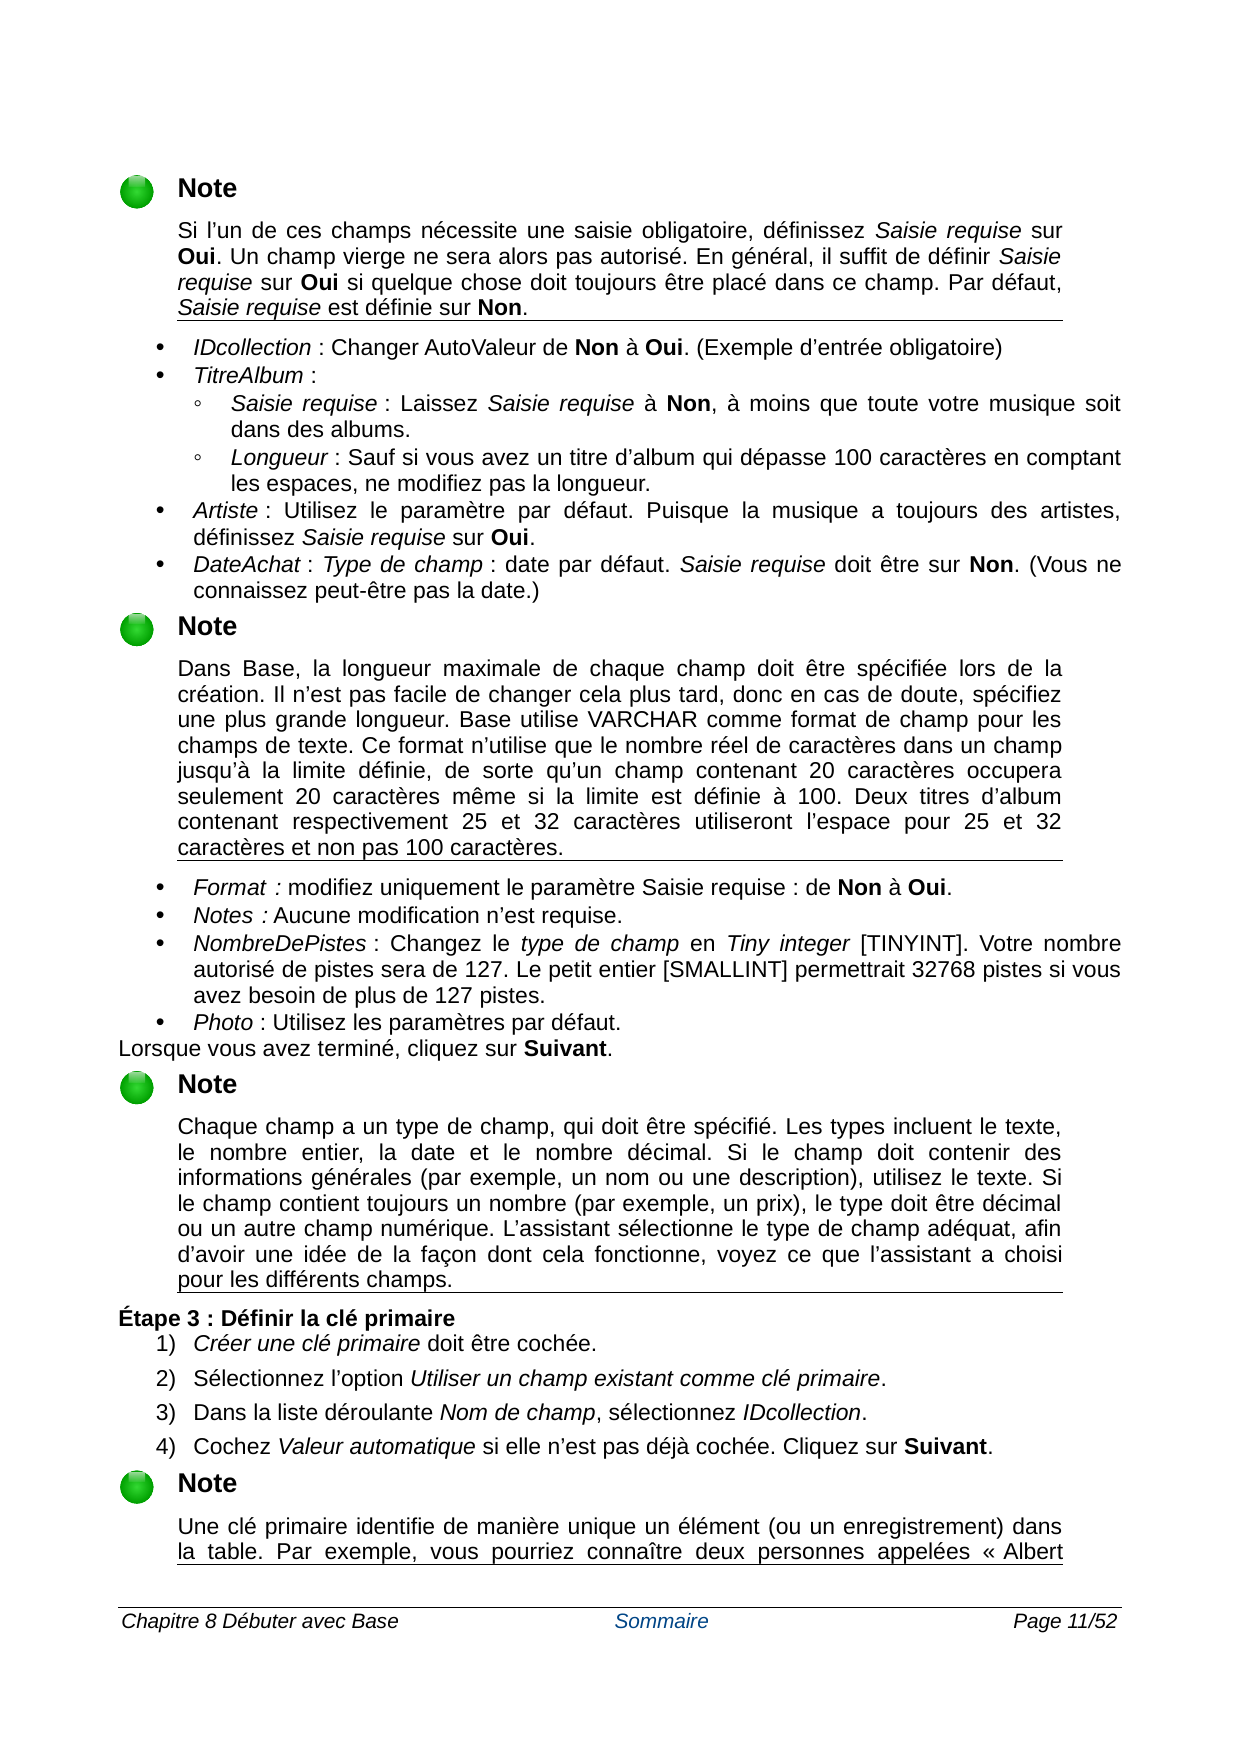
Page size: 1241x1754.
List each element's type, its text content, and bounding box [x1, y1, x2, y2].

list DateAchat : Type de champ : date par défaut. Saisie requise doit être sur Non. (Vous ne connaissez peut-être pas la date.) [156, 550, 1122, 603]
list Note [59, 1069, 1122, 1106]
text Étape 3 : Définir la clé primaire [118, 1305, 1122, 1331]
list Saisie requise : Laissez Saisie requise à Non, à moins que toute votre musique soit dans des albums. [193, 389, 1122, 443]
list Sélectionnez l’option Utiliser un champ existant comme clé primaire. [156, 1365, 1122, 1391]
list Artiste : Utilisez le paramètre par défaut. Puisque la musique a toujours des artistes, définissez Saisie requise sur Oui. [156, 496, 1122, 550]
list Notes : Aucune modification n’est requise. [156, 901, 1122, 929]
list Longueur : Sauf si vous avez un titre d’album qui dépasse 100 caractères en comptant les espaces, ne modifiez pas la longueur. [193, 443, 1122, 496]
text Une clé primaire identifie de manière unique un élément (ou un enregistrement) dans la table. Par exemple, vous pourriez connaître deux personnes appelées « Albert [177, 1513, 1063, 1564]
list Note [59, 611, 1122, 648]
list Photo : Utilisez les paramètres par défaut. [156, 1008, 1122, 1036]
list Note [59, 173, 1122, 211]
list Cochez Valeur automatique si elle n’est pas déjà cochée. Cliquez sur Suivant. [156, 1434, 1122, 1459]
list Format : modifiez uniquement le paramètre Saisie requise : de Non à Oui. [156, 873, 1122, 901]
list TitreAlbum : [156, 361, 1122, 389]
text Lorsque vous avez terminé, cliquez sur Suivant. [118, 1036, 1122, 1061]
list NombreDePistes : Changez le type de champ en Tiny integer [TINYINT]. Votre nombre autorisé de pistes sera de 127. Le petit entier [SMALLINT] permettrait 32768 pistes si vous avez besoin de plus de 127 pistes. [156, 929, 1122, 1008]
list IDcollection : Changer AutoValeur de Non à Oui. (Exemple d’entrée obligatoire) [156, 333, 1122, 361]
text Dans Base, la longueur maximale de chaque champ doit être spécifiée lors de la création. Il n’est pas facile de changer cela plus tard, donc en cas de doute, spécifiez une plus grande longueur. Base utilise VARCHAR comme format de champ pour les champs de texte. Ce format n’utilise que le nombre réel de caractères dans un champ jusqu’à la limite définie, de sorte qu’un champ contenant 20 caractères occupera seulement 20 caractères même si la limite est définie à 100. Deux titres d’album contenant respectivement 25 et 32 caractères utiliseront l’espace pour 25 et 32 caractères et non pas 100 caractères. [177, 656, 1063, 860]
list Note [59, 1468, 1122, 1506]
list Créer une clé primaire doit être cochée. [156, 1331, 1122, 1356]
text Si l’un de ces champs nécessite une saisie obligatoire, définissez Saisie requise sur Oui. Un champ vierge ne sera alors pas autorisé. En général, il suffit de définir Saisie requise sur Oui si quelque chose doit toujours être placé dans ce champ. Par défaut, Saisie requise est définie sur Non. [177, 218, 1063, 320]
text Chaque champ a un type de champ, qui doit être spécifié. Les types incluent le texte, le nombre entier, la date et le nombre décimal. Si le champ doit contenir des informations générales (par exemple, un nom ou une description), utilisez le texte. Si le champ contient toujours un nombre (par exemple, un prix), le type doit être décimal ou un autre champ numérique. L’assistant sélectionne le type de champ adéquat, afin d’avoir une idée de la façon dont cela fonctionne, voyez ce que l’assistant a choisi pour les différents champs. [177, 1114, 1063, 1292]
list Dans la liste déroulante Nom de champ, sélectionnez IDcollection. [156, 1399, 1122, 1425]
